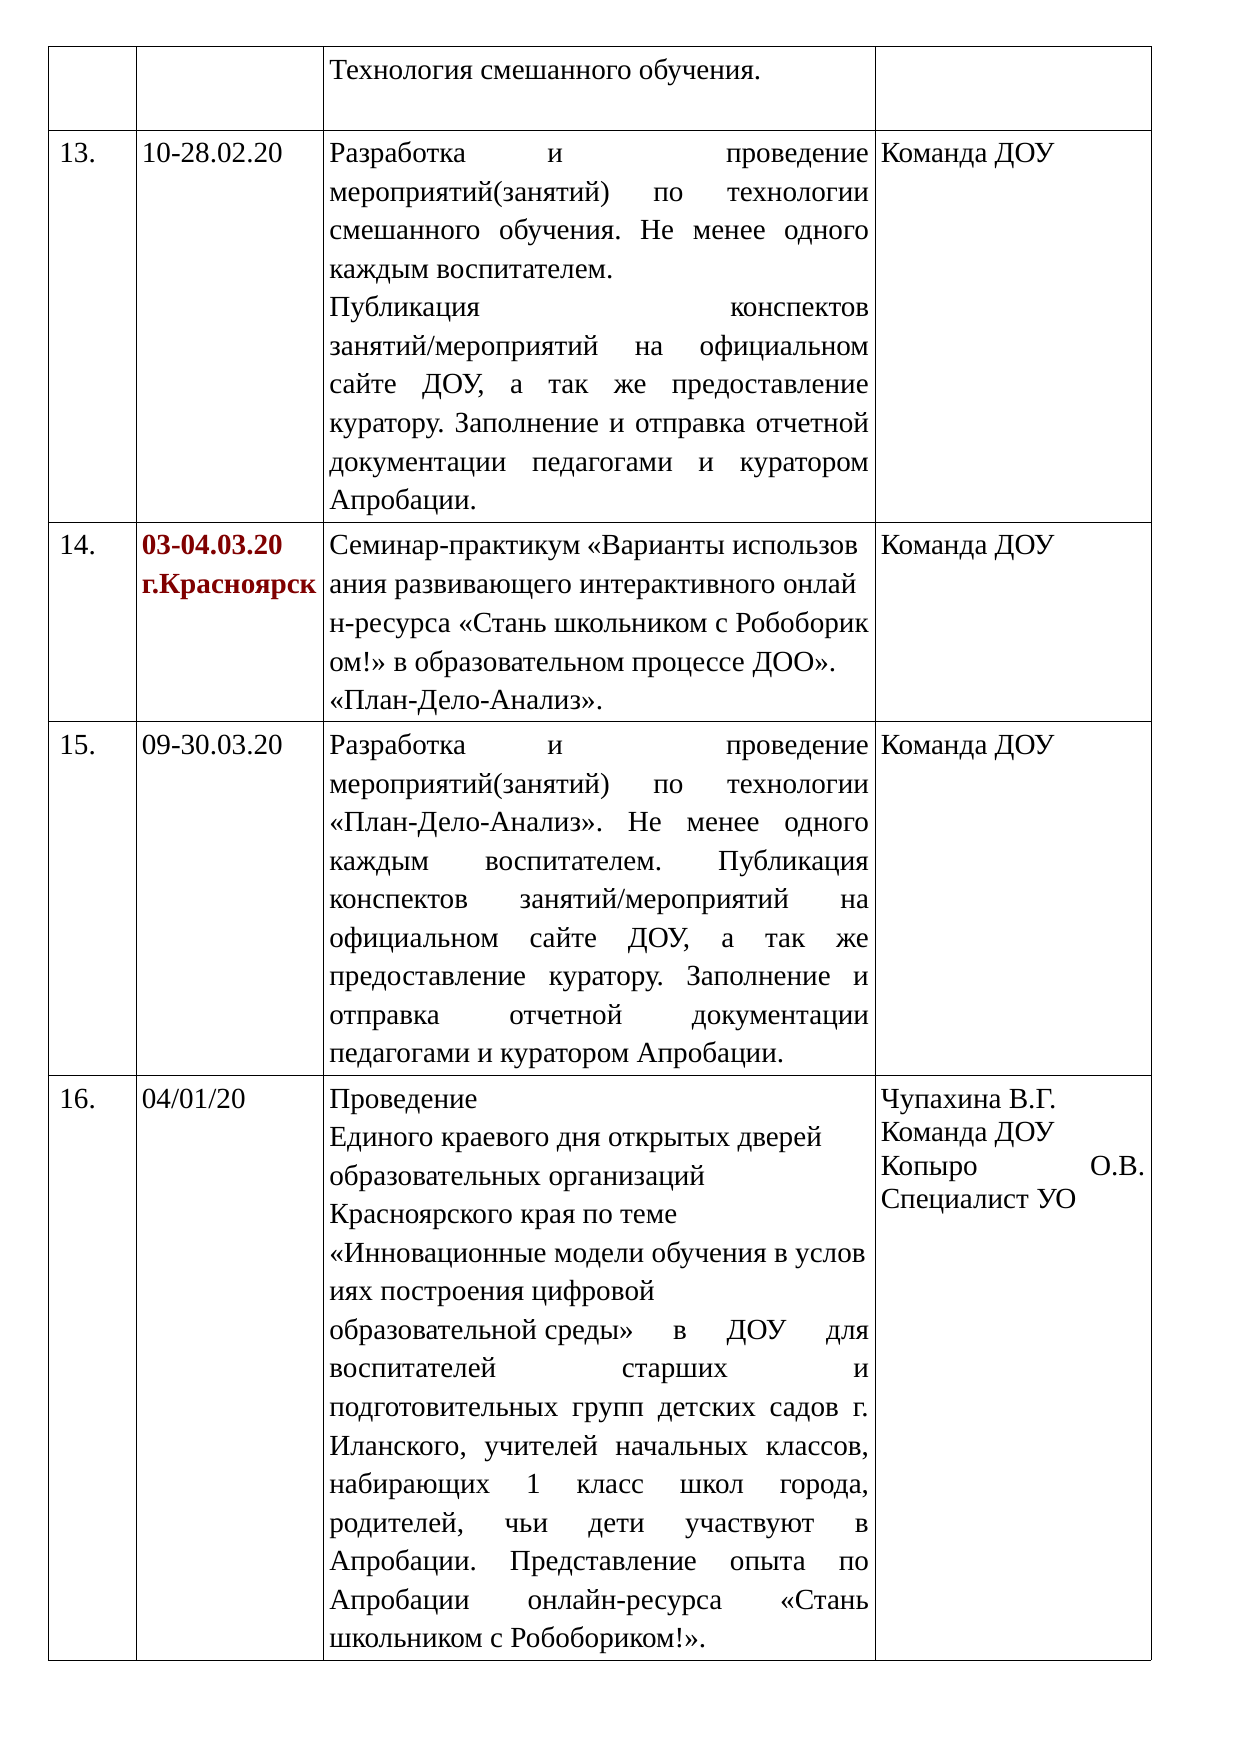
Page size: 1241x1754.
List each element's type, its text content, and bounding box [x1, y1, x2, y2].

table_cell Команда ДОУ [876, 131, 1151, 522]
table_cell 01.04.20 [137, 1076, 323, 1659]
table_cell [49, 722, 136, 1075]
table_cell 10-28.02.20 [137, 131, 323, 522]
table_cell [49, 523, 136, 721]
table_cell Команда ДОУ [876, 722, 1151, 1075]
table_cell Технология смешанного обучения. [324, 47, 875, 129]
table_cell Разработка и проведение мероприятий(занятий) по технологии «План-Дело-Анализ». Не менее одного каждым воспитателем. Публикация конспектов занятий/мероприятий на официальном сайте ДОУ, а так же предоставление куратору. Заполнение и отправка отчетной документации педагогами и куратором Апробации. [324, 722, 875, 1075]
table_cell [49, 131, 136, 522]
table_cell Проведение Единого краевого дня открытых дверей образовательных организаций Красноярского края по теме «Инновационные модели обучения в условиях построения цифровой образовательной среды» в ДОУ для воспитателей старших и подготовительных групп детских садов г. Иланского, учителей начальных классов, набирающих 1 класс школ города, родителей, чьи дети участвуют в Апробации. Представление опыта по Апробации онлайн-ресурса «Стань школьником с Робобориком!». [324, 1076, 875, 1659]
table_cell Чупахина В.Г. Команда ДОУ Копыро О.В. Специалист УО [876, 1076, 1151, 1659]
table_cell Разработка и проведение мероприятий(занятий) по технологии смешанного обучения. Не менее одного каждым воспитателем. Публикация конспектов занятий/мероприятий на официальном сайте ДОУ, а так же предоставление куратору. Заполнение и отправка отчетной документации педагогами и куратором Апробации. [324, 131, 875, 522]
table_cell [876, 47, 1151, 129]
table_cell [137, 47, 323, 129]
table_cell [49, 1076, 136, 1659]
table_cell Команда ДОУ [876, 523, 1151, 721]
table_cell Семинар-практикум «Варианты использования развивающего интерактивного онлайн-ресурса «Стань школьником с Робобориком!» в образовательном процессе ДОО». «План-Дело-Анализ». [324, 523, 875, 721]
table_cell 09-30.03.20 [137, 722, 323, 1075]
table_cell 03-04.03.20 г.Красноярск [137, 523, 323, 721]
table_cell [49, 47, 136, 129]
